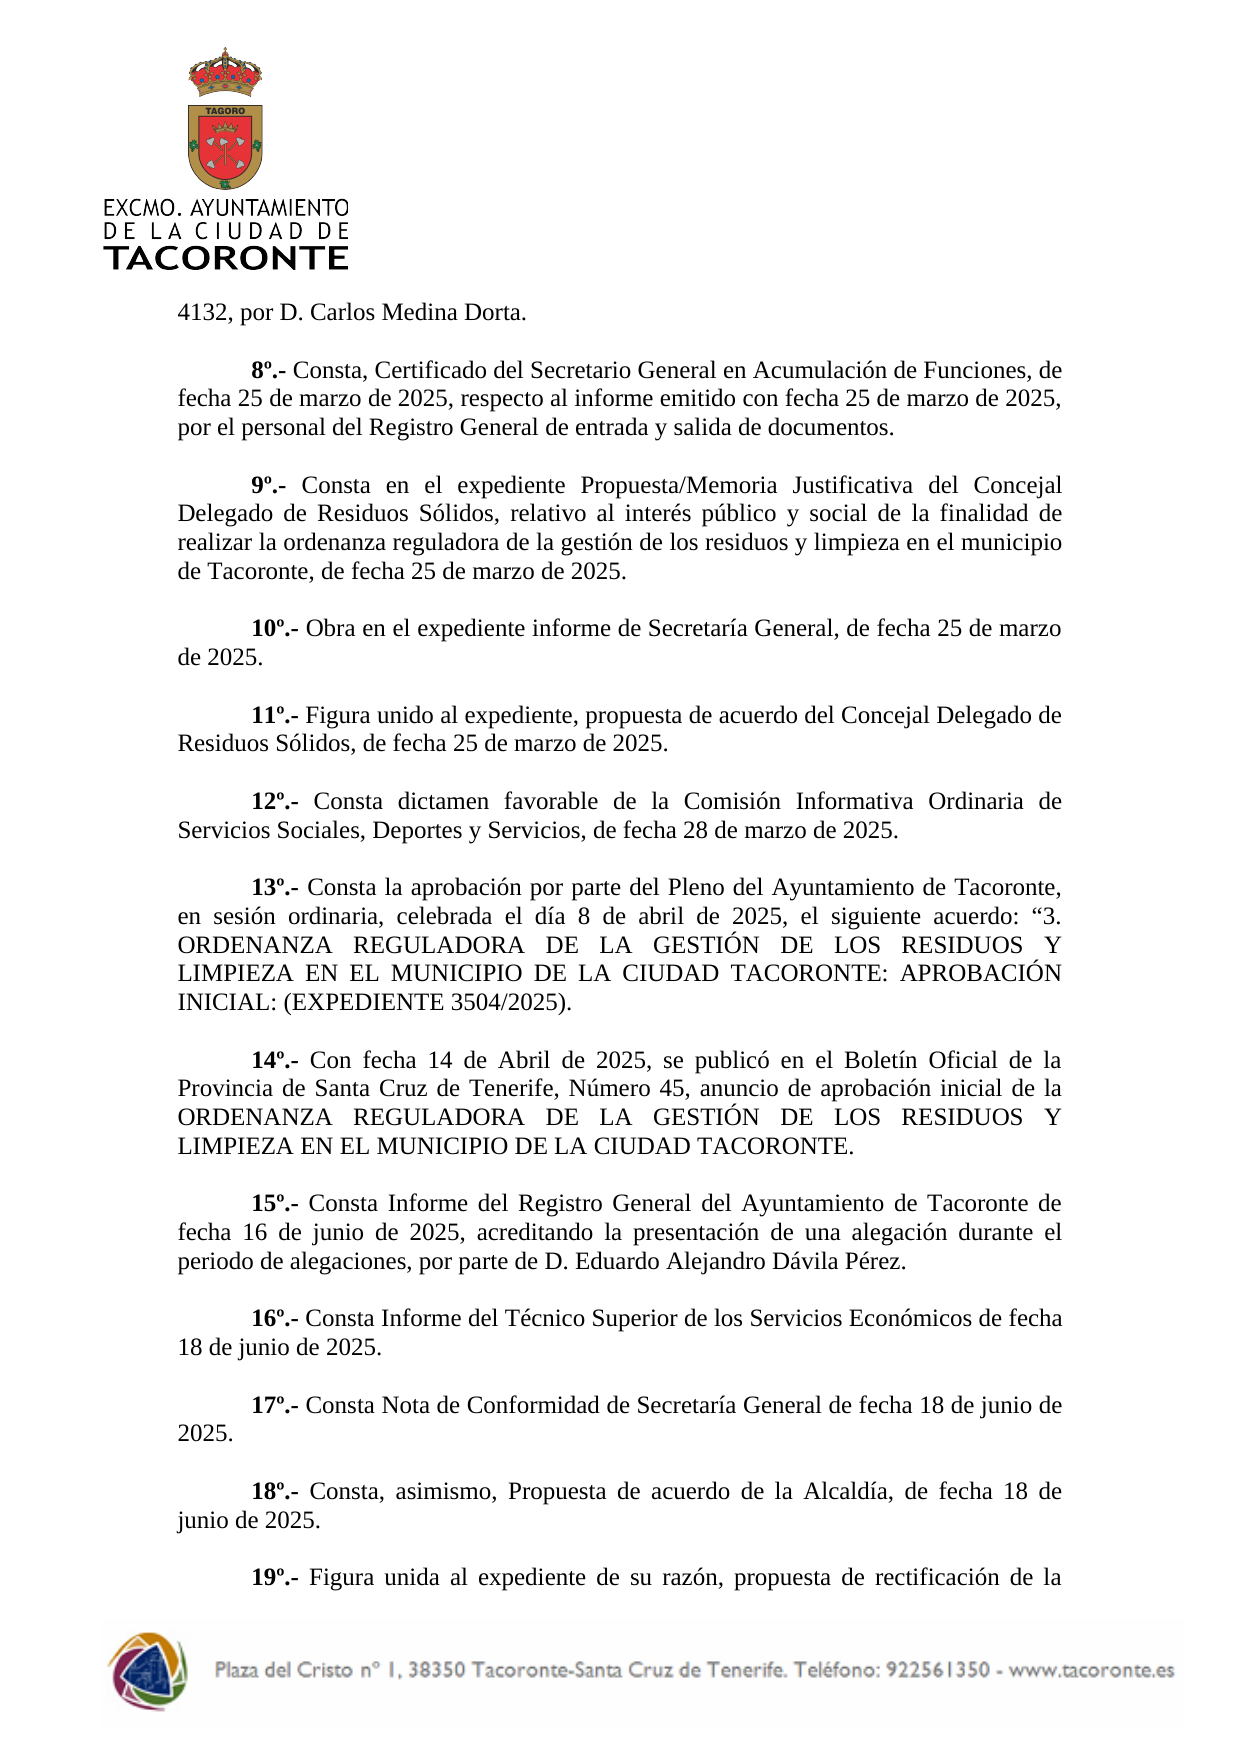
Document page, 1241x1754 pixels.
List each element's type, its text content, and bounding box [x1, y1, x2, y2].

text 11º.- Figura unido al expediente, propuesta de acuerdo del Concejal Delegado de Residuos Sólidos, de fecha 25 de marzo de 2025. [177, 700, 1063, 757]
text 13º.- Consta la aprobación por parte del Pleno del Ayuntamiento de Tacoronte, en sesión ordinaria, celebrada el día 8 de abril de 2025, el siguiente acuerdo: “3. ORDENANZA REGULADORA DE LA GESTIÓN DE LOS RESIDUOS Y LIMPIEZA EN EL MUNICIPIO DE LA CIUDAD TACORONTE: APROBACIÓN INICIAL: (EXPEDIENTE 3504/2025). [177, 872, 1063, 1016]
text 14º.- Con fecha 14 de Abril de 2025, se publicó en el Boletín Oficial de la Provincia de Santa Cruz de Tenerife, Número 45, anuncio de aprobación inicial de la ORDENANZA REGULADORA DE LA GESTIÓN DE LOS RESIDUOS Y LIMPIEZA EN EL MUNICIPIO DE LA CIUDAD TACORONTE. [177, 1045, 1063, 1160]
text 4132, por D. Carlos Medina Dorta. [177, 297, 1063, 326]
text 19º.- Figura unida al expediente de su razón, propuesta de rectificación de la [177, 1562, 1063, 1591]
picture [103, 47, 348, 270]
text 18º.- Consta, asimismo, Propuesta de acuerdo de la Alcaldía, de fecha 18 de junio de 2025. [177, 1476, 1063, 1533]
picture [101, 1619, 1184, 1726]
text 10º.- Obra en el expediente informe de Secretaría General, de fecha 25 de marzo de 2025. [177, 613, 1063, 671]
text 17º.- Consta Nota de Conformidad de Secretaría General de fecha 18 de junio de 2025. [177, 1390, 1063, 1447]
text 8º.- Consta, Certificado del Secretario General en Acumulación de Funciones, de fecha 25 de marzo de 2025, respecto al informe emitido con fecha 25 de marzo de 2025, por el personal del Registro General de entrada y salida de documentos. [177, 355, 1063, 441]
text 16º.- Consta Informe del Técnico Superior de los Servicios Económicos de fecha 18 de junio de 2025. [177, 1303, 1063, 1361]
text 15º.- Consta Informe del Registro General del Ayuntamiento de Tacoronte de fecha 16 de junio de 2025, acreditando la presentación de una alegación durante el periodo de alegaciones, por parte de D. Eduardo Alejandro Dávila Pérez. [177, 1188, 1063, 1275]
text 12º.- Consta dictamen favorable de la Comisión Informativa Ordinaria de Servicios Sociales, Deportes y Servicios, de fecha 28 de marzo de 2025. [177, 786, 1063, 843]
text 9º.- Consta en el expediente Propuesta/Memoria Justificativa del Concejal Delegado de Residuos Sólidos, relativo al interés público y social de la finalidad de realizar la ordenanza reguladora de la gestión de los residuos y limpieza en el municipio de Tacoronte, de fecha 25 de marzo de 2025. [177, 470, 1063, 585]
